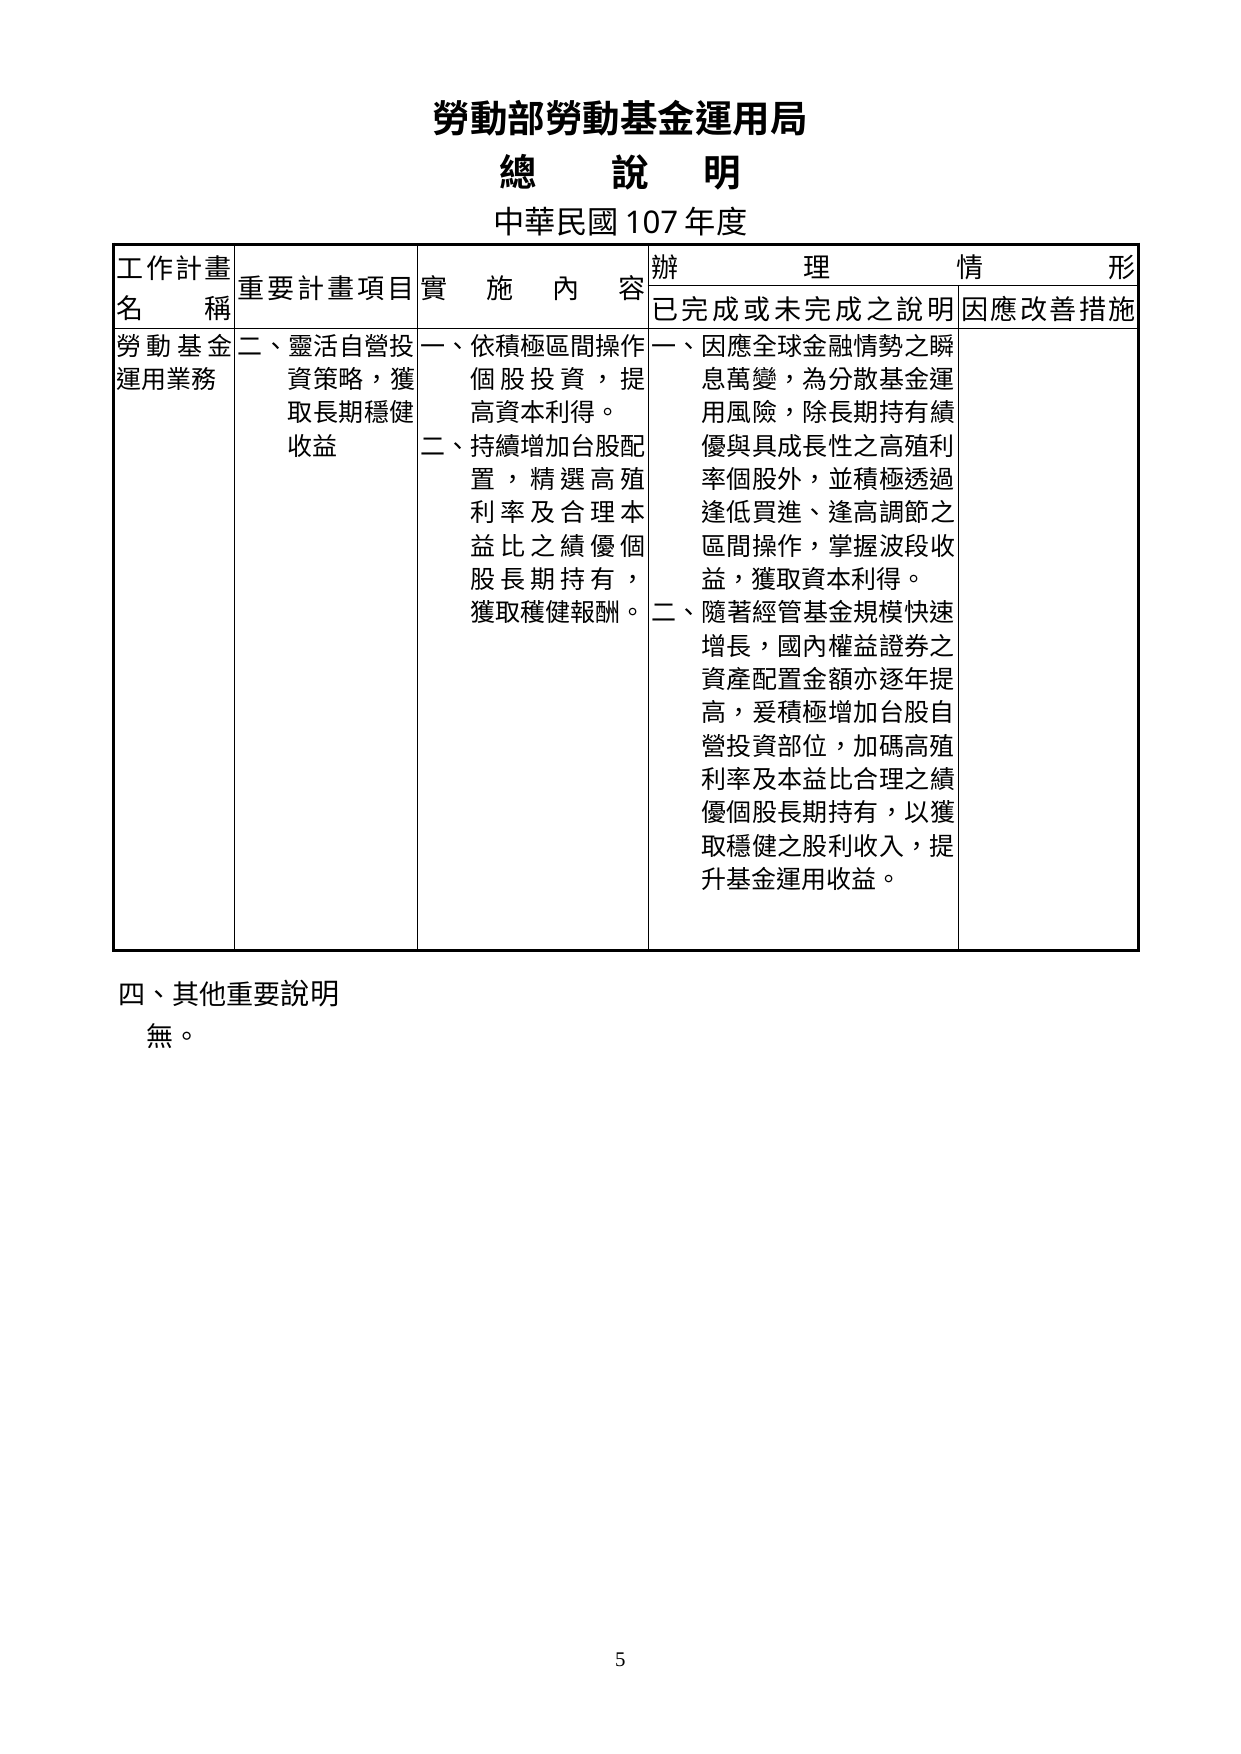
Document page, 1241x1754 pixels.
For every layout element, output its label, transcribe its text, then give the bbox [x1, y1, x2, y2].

text 四、其他重要說明 [118, 971, 1122, 1013]
table_cell 已完成或未完成之說明 [649, 286, 958, 327]
table_cell 勞動基金運用業務 [115, 329, 234, 949]
table_cell 因應改善措施 [959, 286, 1137, 327]
table_header 辦理情形 [649, 246, 1137, 285]
table_cell [959, 329, 1137, 949]
table_cell 一、依積極區間操作個股投資，提高資本利得。 二、持續增加台股配置，精選高殖利率及合理本益比之績優個股長期持有，獲取穫健報酬。 [418, 329, 648, 949]
table_header 工作計畫名稱 [115, 246, 234, 327]
table_cell 二、靈活自營投資策略，獲取長期穩健收益 [235, 329, 417, 949]
table_cell 一、因應全球金融情勢之瞬息萬變，為分散基金運用風險，除長期持有績優與具成長性之高殖利率個股外，並積極透過逢低買進、逢高調節之區間操作，掌握波段收益，獲取資本利得。 二、隨著經管基金規模快速增長，國內權益證券之資產配置金額亦逐年提高，爰積極增加台股自營投資部位，加碼高殖利率及本益比合理之績優個股長期持有，以獲取穩健之股利收入，提升基金運用收益。 [649, 329, 958, 949]
table_header 實施內容 [418, 246, 648, 327]
text 無。 [118, 1013, 1122, 1054]
table_header 重要計畫項目 [235, 246, 417, 327]
